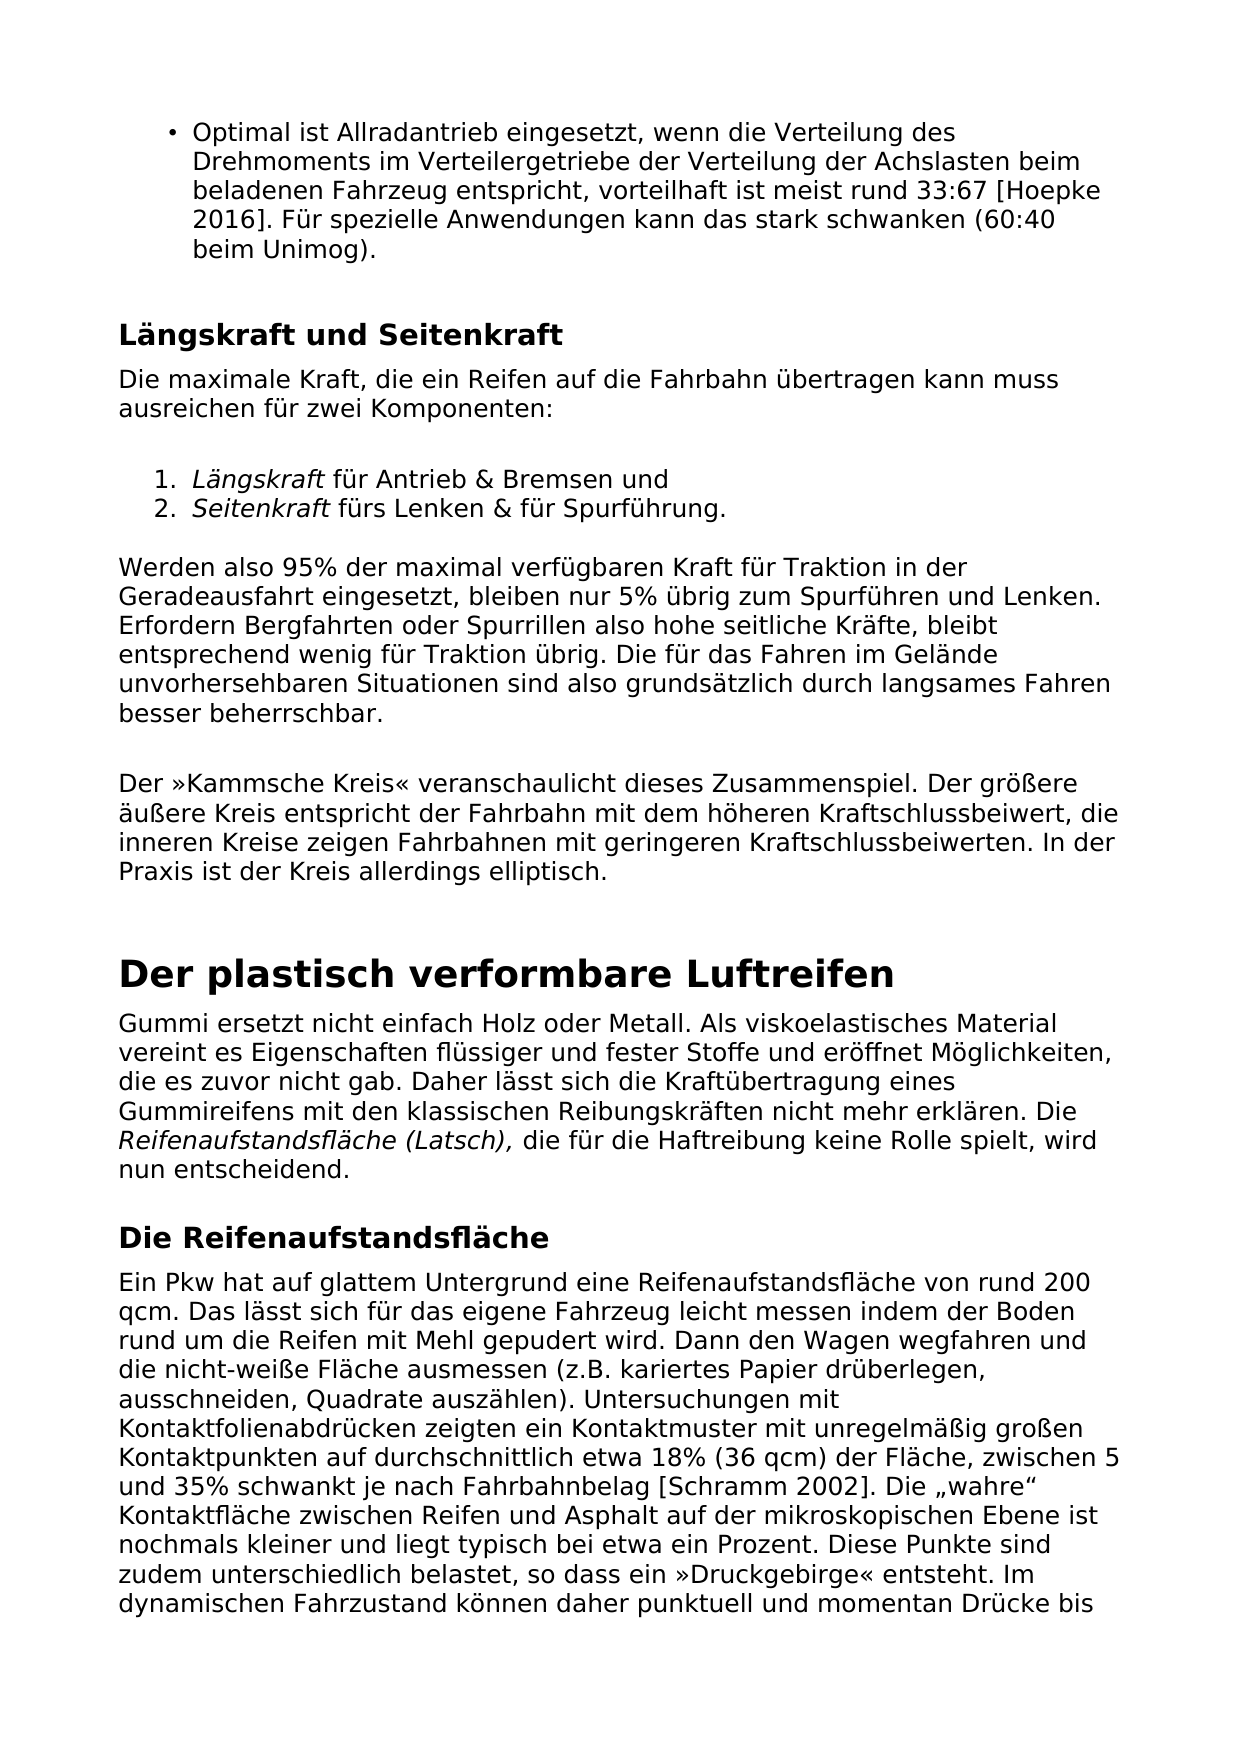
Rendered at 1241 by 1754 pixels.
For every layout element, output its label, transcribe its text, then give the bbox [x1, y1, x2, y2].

list Optimal ist Allradantrieb eingesetzt, wenn die Verteilung des Drehmoments im Verteilergetriebe der Verteilung der Achslasten beim beladenen Fahrzeug entspricht, vorteilhaft ist meist rund 33:67 [Hoepke 2016]. Für spezielle Anwendungen kann das stark schwanken (60:40 beim Unimog). [177, 118, 1122, 264]
text Der »Kammsche Kreis« veranschaulicht dieses Zusammenspiel. Der größere äußere Kreis entspricht der Fahrbahn mit dem höheren Kraftschlussbeiwert, die inneren Kreise zeigen Fahrbahnen mit geringeren Kraftschlussbeiwerten. In der Praxis ist der Kreis allerdings elliptisch. [118, 770, 1122, 916]
subtitle Der plastisch verformbare Luftreifen [118, 953, 1122, 997]
text Werden also 95% der maximal verfügbaren Kraft für Traktion in der Geradeausfahrt eingesetzt, bleiben nur 5% übrig zum Spurführen und Lenken. Erfordern Bergfahrten oder Spurrillen also hohe seitliche Kräfte, bleibt entsprechend wenig für Traktion übrig. Die für das Fahren im Gelände unvorhersehbaren Situationen sind also grundsätzlich durch langsames Fahren besser beherrschbar. [118, 553, 1122, 757]
subtitle Längskraft und Seitenkraft [118, 318, 1122, 352]
text Ein Pkw hat auf glattem Untergrund eine Reifenaufstandsfläche von rund 200 qcm. Das lässt sich für das eigene Fahrzeug leicht messen indem der Boden rund um die Reifen mit Mehl gepudert wird. Dann den Wagen wegfahren und die nicht-weiße Fläche ausmessen (z.B. kariertes Papier drüberlegen, ausschneiden, Quadrate auszählen). Untersuchungen mit Kontaktfolienabdrücken zeigten ein Kontaktmuster mit unregelmäßig großen Kontaktpunkten auf durchschnittlich etwa 18% (36 qcm) der Fläche, zwischen 5 und 35% schwankt je nach Fahrbahnbelag [Schramm 2002]. Die „wahre“ Kontaktfläche zwischen Reifen und Asphalt auf der mikroskopischen Ebene ist nochmals kleiner und liegt typisch bei etwa ein Prozent. Diese Punkte sind zudem unterschiedlich belastet, so dass ein »Druckgebirge« entsteht. Im dynamischen Fahrzustand können daher punktuell und momentan Drücke bis [118, 1268, 1122, 1618]
list Längskraft für Antrieb & Bremsen und [177, 465, 1122, 494]
list Seitenkraft fürs Lenken & für Spurführung. [177, 494, 1122, 523]
text Gummi ersetzt nicht einfach Holz oder Metall. Als viskoelastisches Material vereint es Eigenschaften flüssiger und fester Stoffe und eröffnet Möglichkeiten, die es zuvor nicht gab. Daher lässt sich die Kraftübertragung eines Gummireifens mit den klassischen Reibungskräften nicht mehr erklären. Die Reifenaufstandsfläche (Latsch), die für die Haftreibung keine Rolle spielt, wird nun entscheidend. [118, 1009, 1122, 1184]
subtitle Die Reifenaufstandsfläche [118, 1222, 1122, 1256]
text Die maximale Kraft, die ein Reifen auf die Fahrbahn übertragen kann muss ausreichen für zwei Komponenten: [118, 365, 1122, 423]
